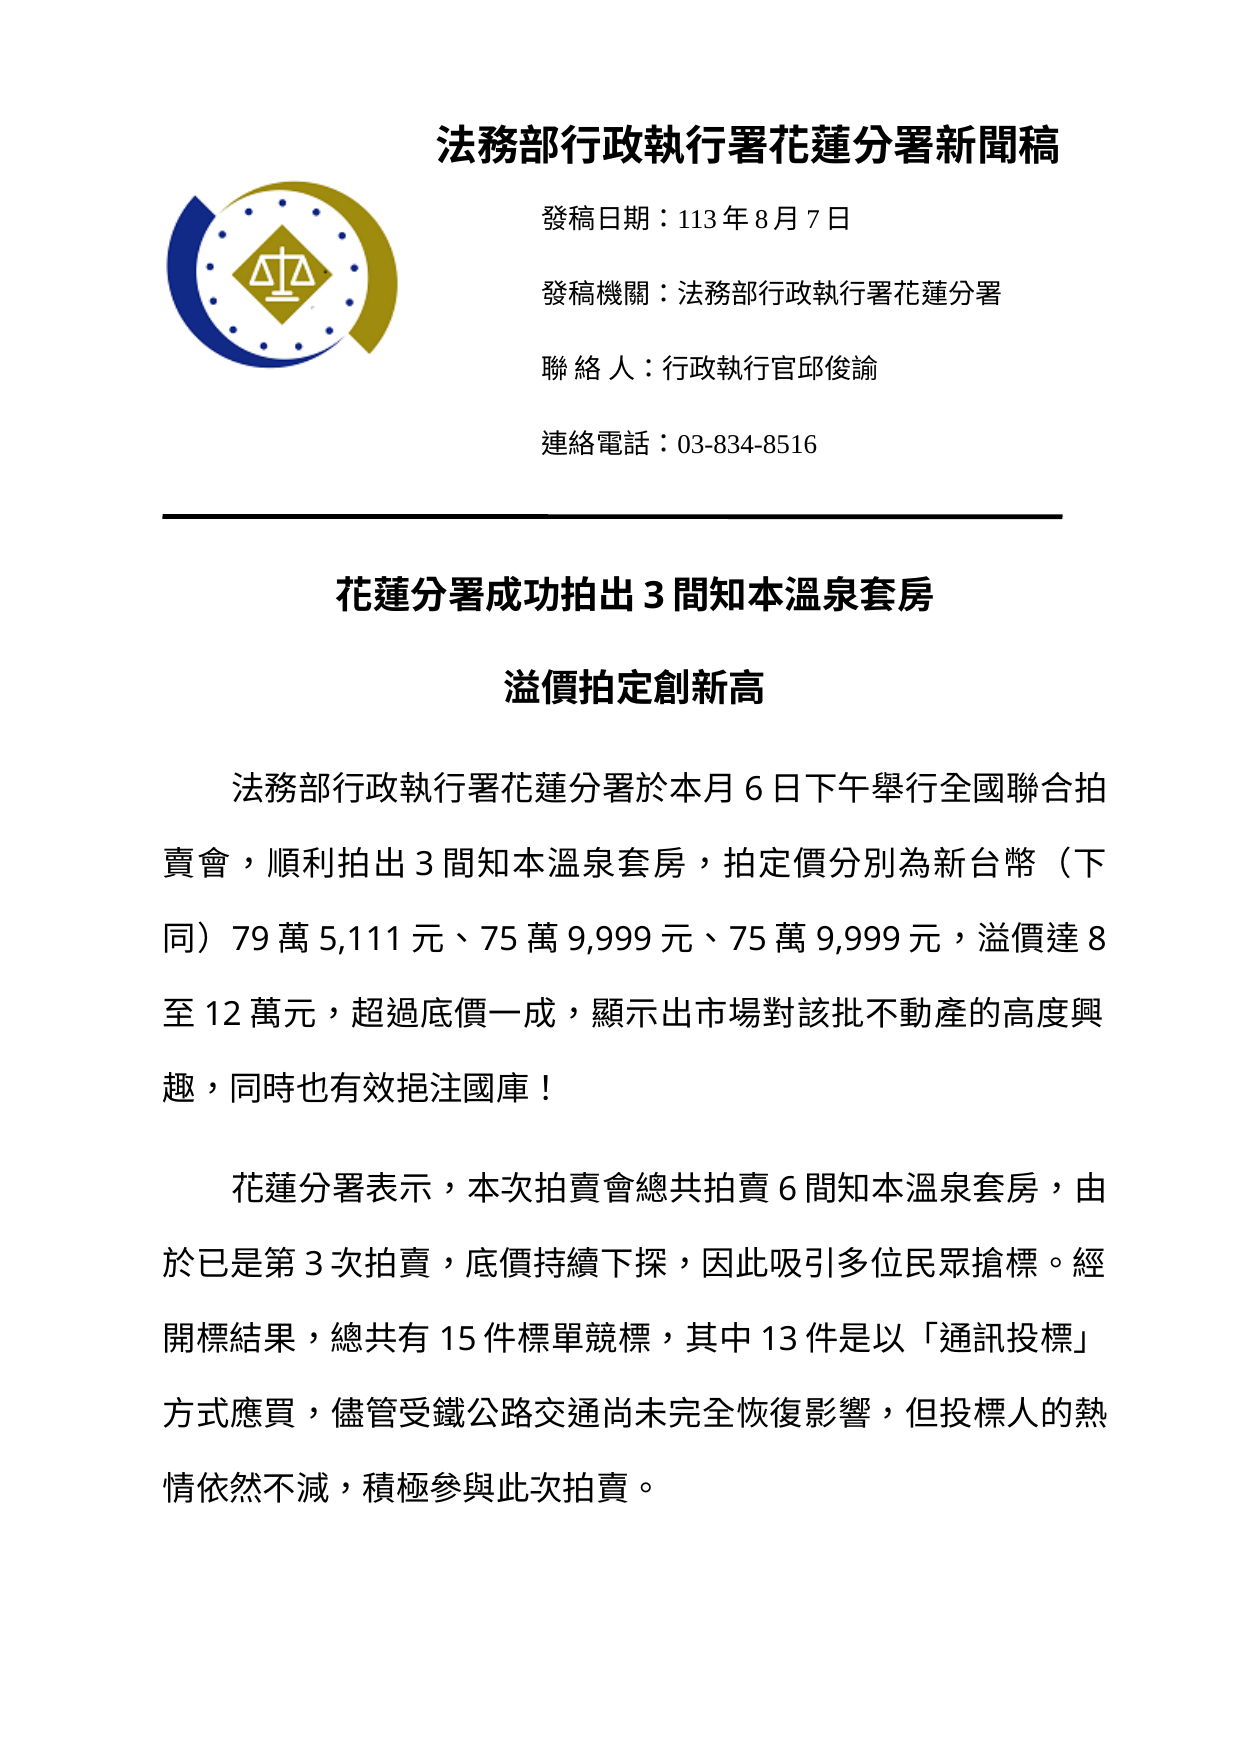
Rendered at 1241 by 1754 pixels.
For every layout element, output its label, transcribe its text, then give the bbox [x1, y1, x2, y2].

text 溢價拍定創新高 [162, 648, 1107, 723]
table_header 法務部行政執行署花蓮分署新聞稿 發稿日期：113年8月7日 發稿機關：法務部行政執行署花蓮分署 聯 絡 人：行政執行官邱俊諭 連絡電話：03-834-8516 [403, 104, 1084, 479]
text 法務部行政執行署花蓮分署於本月6日下午舉行全國聯合拍賣會，順利拍出3間知本溫泉套房，拍定價分別為新台幣（下同）79萬5,111元、75萬9,999元、75萬9,999元，溢價達8至12萬元，超過底價一成，顯示出市場對該批不動產的高度興趣，同時也有效挹注國庫！ [162, 748, 1107, 1123]
text 花蓮分署表示，本次拍賣會總共拍賣6間知本溫泉套房，由於已是第3次拍賣，底價持續下探，因此吸引多位民眾搶標。經開標結果，總共有15件標單競標，其中13件是以「通訊投標」方式應買，儘管受鐵公路交通尚未完全恢復影響，但投標人的熱情依然不減，積極參與此次拍賣。 [162, 1148, 1107, 1523]
text 花蓮分署成功拍出3間知本溫泉套房 [162, 554, 1107, 629]
picture [165, 179, 401, 371]
table_header [163, 104, 403, 479]
